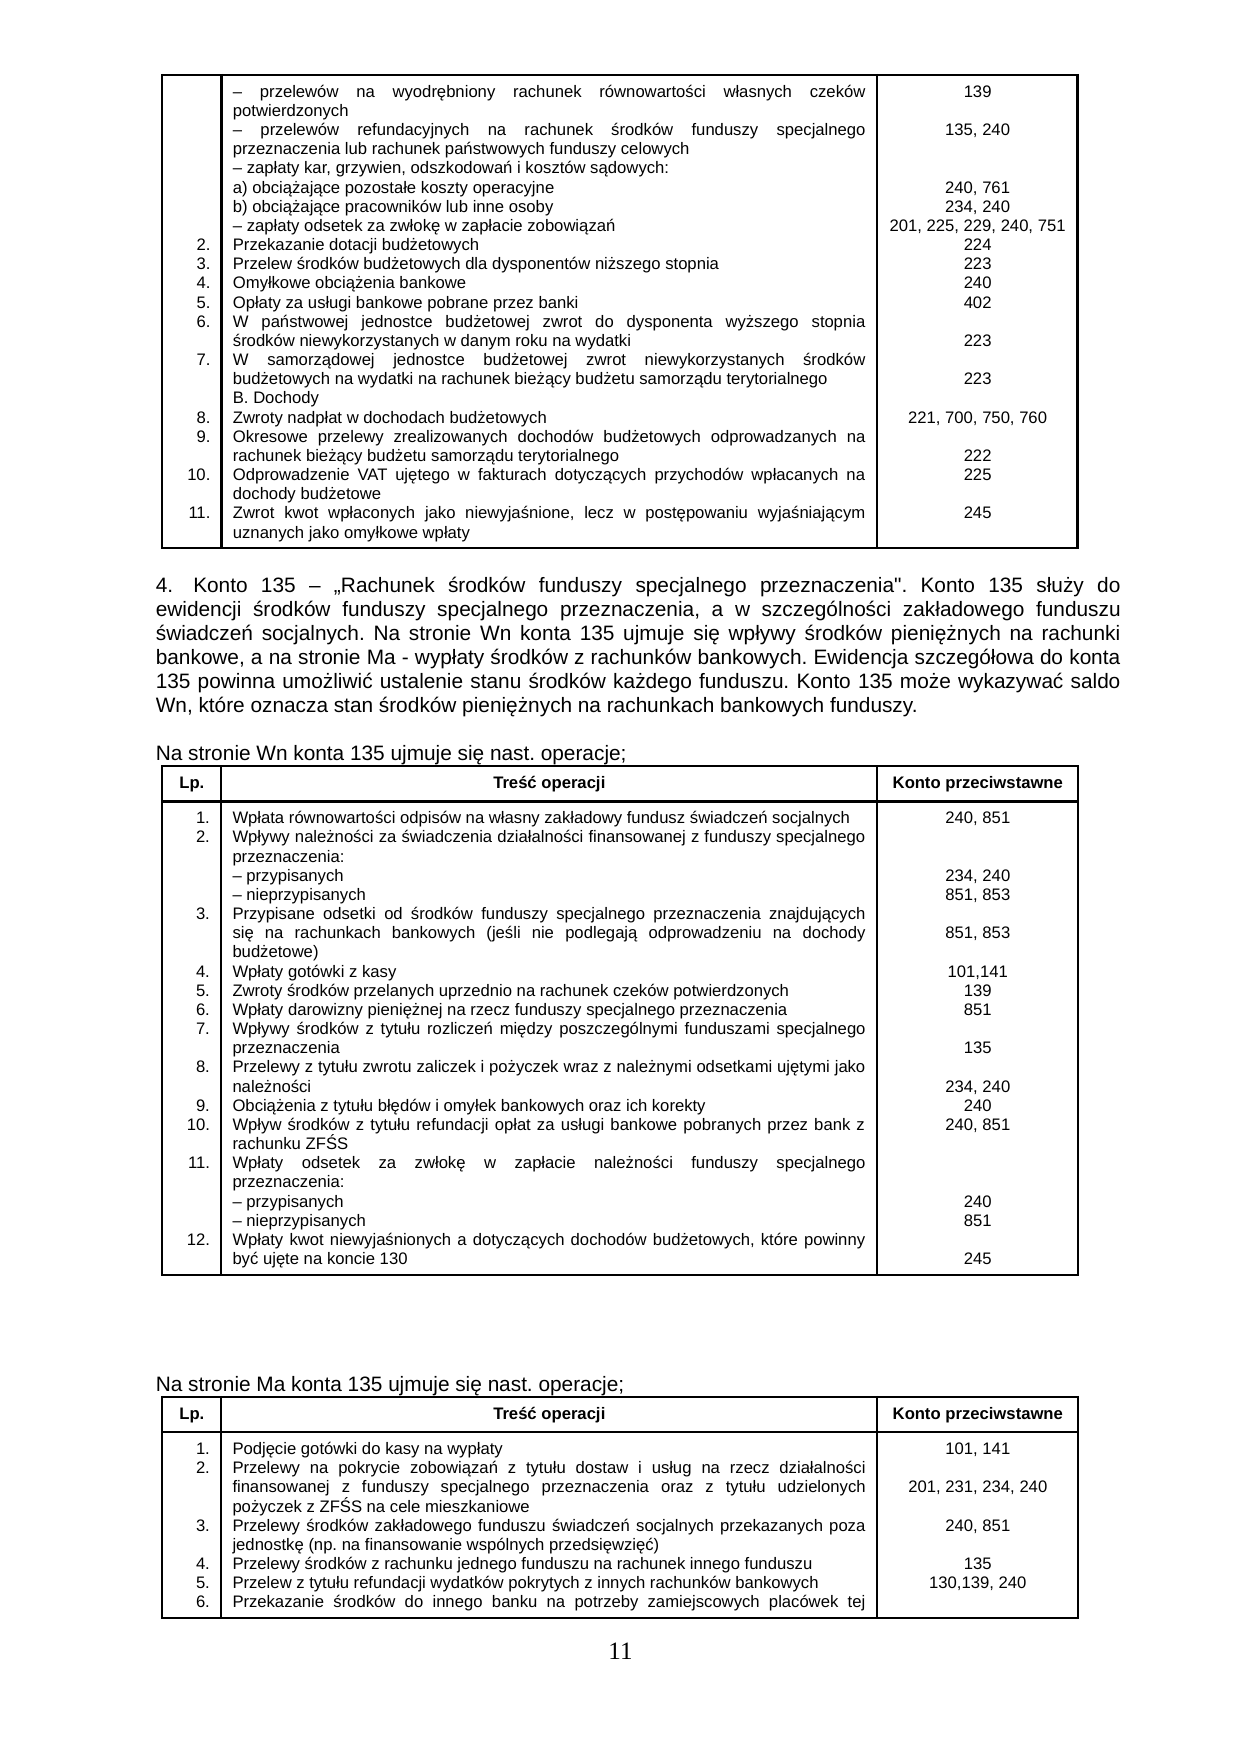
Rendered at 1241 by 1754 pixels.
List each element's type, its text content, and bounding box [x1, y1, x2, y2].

table_header Treść operacji [222, 1398, 876, 1431]
table_cell 240, 851 234, 240 851, 853 851, 853 101,141 139 851 135 234, 240 240 240, 851 240 851 245 [878, 803, 1077, 1274]
table_header Lp. [163, 767, 220, 800]
list Konto 135 – „Rachunek środków funduszy specjalnego przeznaczenia". Konto 135 służy do ewidencji środków funduszy specjalnego przeznaczenia, a w szczególności zakładowego funduszu świadczeń socjalnych. Na stronie Wn konta 135 ujmuje się wpływy środków pieniężnych na rachunki bankowe, a na stronie Ma - wypłaty środków z rachunków bankowych. Ewidencja szczegółowa do konta 135 powinna umożliwić ustalenie stanu środków każdego funduszu. Konto 135 może wykazywać saldo Wn, które oznacza stan środków pieniężnych na rachunkach bankowych funduszy. [156, 573, 1122, 717]
table_cell 1. 2. 3. 4. 5. 6. [163, 1433, 220, 1617]
table_header Konto przeciwstawne [878, 1398, 1077, 1431]
table_header Konto przeciwstawne [878, 767, 1077, 800]
text Na stronie Ma konta 135 ujmuje się nast. operacje; [156, 1372, 1122, 1396]
table_cell Wpłata równowartości odpisów na własny zakładowy fundusz świadczeń socjalnych Wpływy należności za świadczenia działalności finansowanej z funduszy specjalnego przeznaczenia: – przypisanych – nieprzypisanych Przypisane odsetki od środków funduszy specjalnego przeznaczenia znajdujących się na rachunkach bankowych (jeśli nie podlegają odprowadzeniu na dochody budżetowe) Wpłaty gotówki z kasy Zwroty środków przelanych uprzednio na rachunek czeków potwierdzonych Wpłaty darowizny pieniężnej na rzecz funduszy specjalnego przeznaczenia Wpływy środków z tytułu rozliczeń między poszczególnymi funduszami specjalnego przeznaczenia Przelewy z tytułu zwrotu zaliczek i pożyczek wraz z należnymi odsetkami ujętymi jako należności Obciążenia z tytułu błędów i omyłek bankowych oraz ich korekty Wpływ środków z tytułu refundacji opłat za usługi bankowe pobranych przez bank z rachunku ZFŚS Wpłaty odsetek za zwłokę w zapłacie należności funduszy specjalnego przeznaczenia: – przypisanych – nieprzypisanych Wpłaty kwot niewyjaśnionych a dotyczących dochodów budżetowych, które powinny być ujęte na koncie 130 [222, 803, 876, 1274]
table_header Treść operacji [222, 767, 876, 800]
table_cell 101, 141 201, 231, 234, 240 240, 851 135 130,139, 240 [878, 1433, 1077, 1617]
table_cell Podjęcie gotówki do kasy na wypłaty Przelewy na pokrycie zobowiązań z tytułu dostaw i usług na rzecz działalności finansowanej z funduszy specjalnego przeznaczenia oraz z tytułu udzielonych pożyczek z ZFŚS na cele mieszkaniowe Przelewy środków zakładowego funduszu świadczeń socjalnych przekazanych poza jednostkę (np. na finansowanie wspólnych przedsięwzięć) Przelewy środków z rachunku jednego funduszu na rachunek innego funduszu Przelew z tytułu refundacji wydatków pokrytych z innych rachunków bankowych Przekazanie środków do innego banku na potrzeby zamiejscowych placówek tej [222, 1433, 876, 1617]
table_header Lp. [163, 1398, 220, 1431]
text Na stronie Wn konta 135 ujmuje się nast. operacje; [156, 741, 1122, 765]
table_cell 2. 3. 4. 5. 6. 7. 8. 9. 10. 11. [163, 76, 220, 547]
table_cell 139 135, 240 240, 761 234, 240 201, 225, 229, 240, 751 224 223 240 402 223 223 221, 700, 750, 760 222 225 245 [878, 76, 1076, 547]
table_cell – przelewów na wyodrębniony rachunek równowartości własnych czeków potwierdzonych – przelewów refundacyjnych na rachunek środków funduszy specjalnego przeznaczenia lub rachunek państwowych funduszy celowych – zapłaty kar, grzywien, odszkodowań i kosztów sądowych: a) obciążające pozostałe koszty operacyjne b) obciążające pracowników lub inne osoby – zapłaty odsetek za zwłokę w zapłacie zobowiązań Przekazanie dotacji budżetowych Przelew środków budżetowych dla dysponentów niższego stopnia Omyłkowe obciążenia bankowe Opłaty za usługi bankowe pobrane przez banki W państwowej jednostce budżetowej zwrot do dysponenta wyższego stopnia środków niewykorzystanych w danym roku na wydatki W samorządowej jednostce budżetowej zwrot niewykorzystanych środków budżetowych na wydatki na rachunek bieżący budżetu samorządu terytorialnego B. Dochody Zwroty nadpłat w dochodach budżetowych Okresowe przelewy zrealizowanych dochodów budżetowych odprowadzanych na rachunek bieżący budżetu samorządu terytorialnego Odprowadzenie VAT ujętego w fakturach dotyczących przychodów wpłacanych na dochody budżetowe Zwrot kwot wpłaconych jako niewyjaśnione, lecz w postępowaniu wyjaśniającym uznanych jako omyłkowe wpłaty [223, 76, 876, 547]
table_cell 1. 2. 3. 4. 5. 6. 7. 8. 9. 10. 11. 12. [163, 803, 220, 1274]
